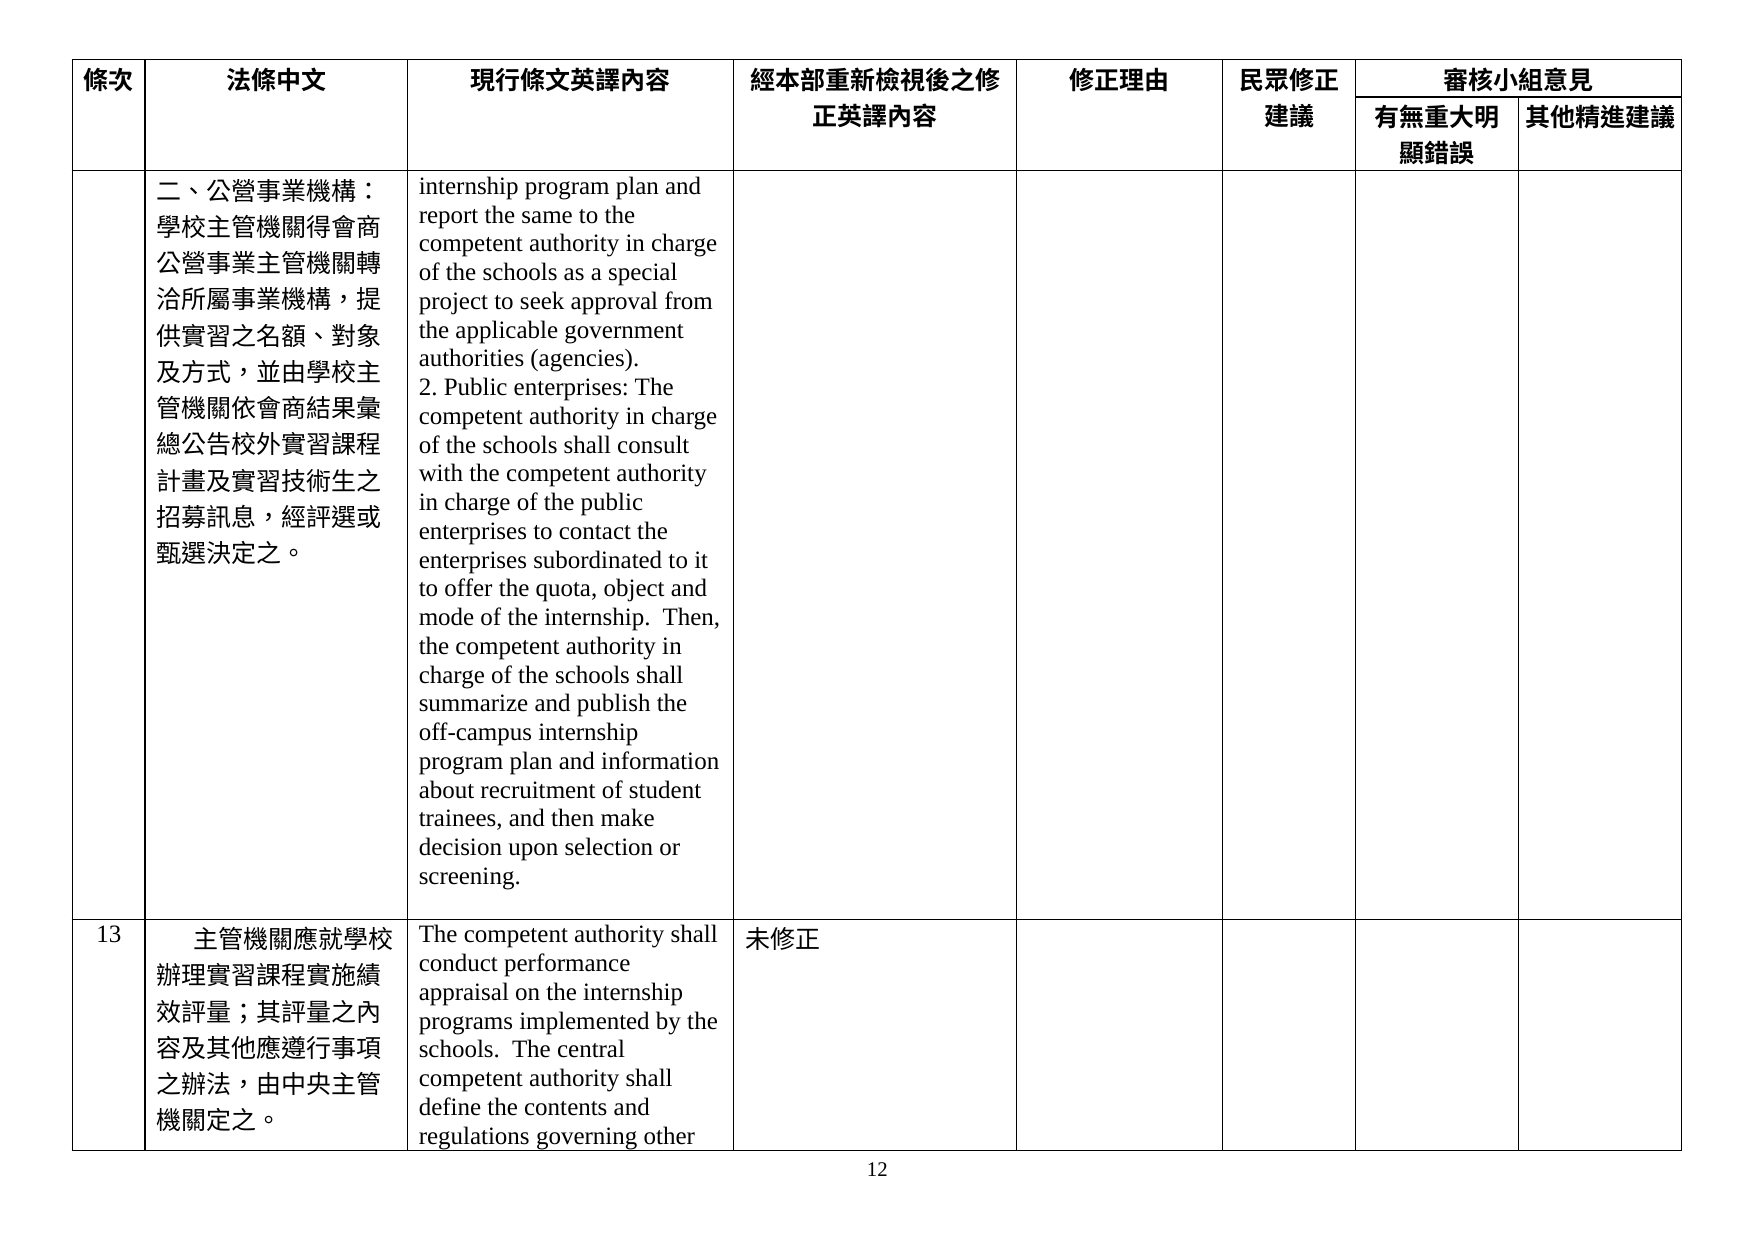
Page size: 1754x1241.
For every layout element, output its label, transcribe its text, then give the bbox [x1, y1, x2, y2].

table_cell 未修正 [734, 920, 1016, 1149]
table_cell [1017, 171, 1222, 918]
table_header 審核小組意見 [1356, 60, 1681, 96]
table_cell [1017, 920, 1222, 1149]
table_cell [1223, 171, 1355, 918]
table_cell [1356, 171, 1518, 918]
table_header 民眾修正建議 [1223, 60, 1355, 170]
table_cell [1519, 920, 1681, 1149]
table_header 法條中文 [146, 60, 407, 170]
table_cell internship program plan and report the same to the competent authority in charge of the schools as a special project to seek approval from the applicable government authorities (agencies). 2. Public enterprises: The competent authority in charge of the schools shall consult with the competent authority in charge of the public enterprises to contact the enterprises subordinated to it to offer the quota, object and mode of the internship. Then, the competent authority in charge of the schools shall summarize and publish the off-campus internship program plan and information about recruitment of student trainees, and then make decision upon selection or screening. [408, 171, 733, 918]
table_cell [1223, 920, 1355, 1149]
table_header 條次 [73, 60, 144, 170]
table_cell 主管機關應就學校辦理實習課程實施績效評量；其評量之內容及其他應遵行事項之辦法，由中央主管機關定之。 [146, 920, 407, 1149]
table_header 修正理由 [1017, 60, 1222, 170]
table_cell [1356, 920, 1518, 1149]
table_cell 二、公營事業機構：學校主管機關得會商公營事業主管機關轉洽所屬事業機構，提供實習之名額、對象及方式，並由學校主管機關依會商結果彙總公告校外實習課程計畫及實習技術生之招募訊息，經評選或甄選決定之。 [146, 171, 407, 918]
table_header 經本部重新檢視後之修正英譯內容 [734, 60, 1016, 170]
table_cell [734, 171, 1016, 918]
table_header 現行條文英譯內容 [408, 60, 733, 170]
table_cell 其他精進建議 [1519, 98, 1681, 170]
table_cell The competent authority shall conduct performance appraisal on the internship programs implemented by the schools. The central competent authority shall define the contents and regulations governing other [408, 920, 733, 1149]
table_cell [1519, 171, 1681, 918]
table_cell 13 [73, 920, 144, 1149]
table_cell 有無重大明顯錯誤 [1356, 98, 1518, 170]
table_cell [73, 171, 144, 918]
